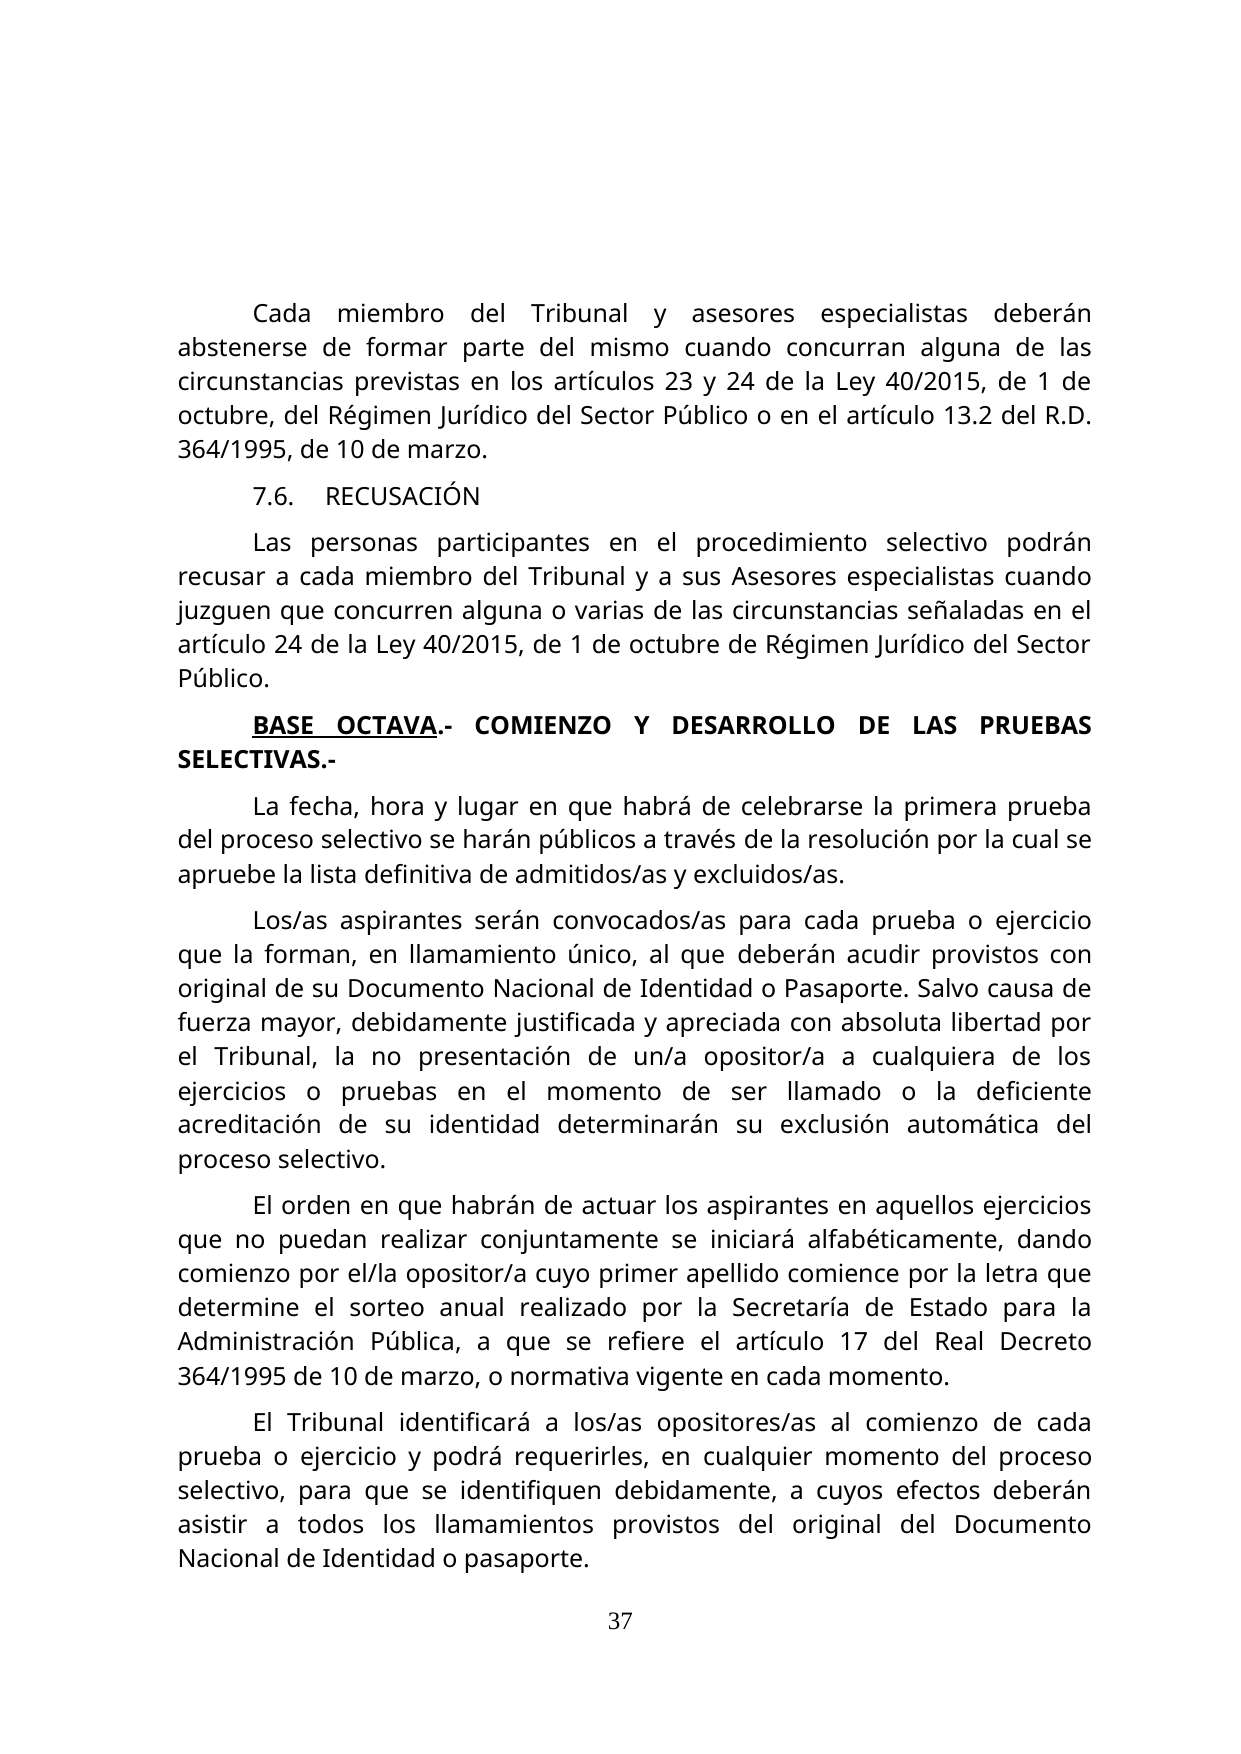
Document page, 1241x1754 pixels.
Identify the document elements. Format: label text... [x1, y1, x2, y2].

text El orden en que habrán de actuar los aspirantes en aquellos ejercicios que no puedan realizar conjuntamente se iniciará alfabéticamente, dando comienzo por el/la opositor/a cuyo primer apellido comience por la letra que determine el sorteo anual realizado por la Secretaría de Estado para la Administración Pública, a que se refiere el artículo 17 del Real Decreto 364/1995 de 10 de marzo, o normativa vigente en cada momento. [177, 1188, 1093, 1392]
text La fecha, hora y lugar en que habrá de celebrarse la primera prueba del proceso selectivo se harán públicos a través de la resolución por la cual se apruebe la lista definitiva de admitidos/as y excluidos/as. [177, 788, 1093, 890]
text Cada miembro del Tribunal y asesores especialistas deberán abstenerse de formar parte del mismo cuando concurran alguna de las circunstancias previstas en los artículos 23 y 24 de la Ley 40/2015, de 1 de octubre, del Régimen Jurídico del Sector Público o en el artículo 13.2 del R.D. 364/1995, de 10 de marzo. [177, 295, 1093, 466]
text Las personas participantes en el procedimiento selectivo podrán recusar a cada miembro del Tribunal y a sus Asesores especialistas cuando juzguen que concurren alguna o varias de las circunstancias señaladas en el artículo 24 de la Ley 40/2015, de 1 de octubre de Régimen Jurídico del Sector Público. [177, 525, 1093, 695]
subtitle BASE OCTAVA.- COMIENZO Y DESARROLLO DE LAS PRUEBAS SELECTIVAS.- [177, 707, 1093, 776]
text Los/as aspirantes serán convocados/as para cada prueba o ejercicio que la forman, en llamamiento único, al que deberán acudir provistos con original de su Documento Nacional de Identidad o Pasaporte. Salvo causa de fuerza mayor, debidamente justificada y apreciada con absoluta libertad por el Tribunal, la no presentación de un/a opositor/a a cualquiera de los ejercicios o pruebas en el momento de ser llamado o la deficiente acreditación de su identidad determinarán su exclusión automática del proceso selectivo. [177, 903, 1093, 1175]
text 7.6. RECUSACIÓN [177, 478, 1093, 512]
text El Tribunal identificará a los/as opositores/as al comienzo de cada prueba o ejercicio y podrá requerirles, en cualquier momento del proceso selectivo, para que se identifiquen debidamente, a cuyos efectos deberán asistir a todos los llamamientos provistos del original del Documento Nacional de Identidad o pasaporte. [177, 1405, 1093, 1575]
